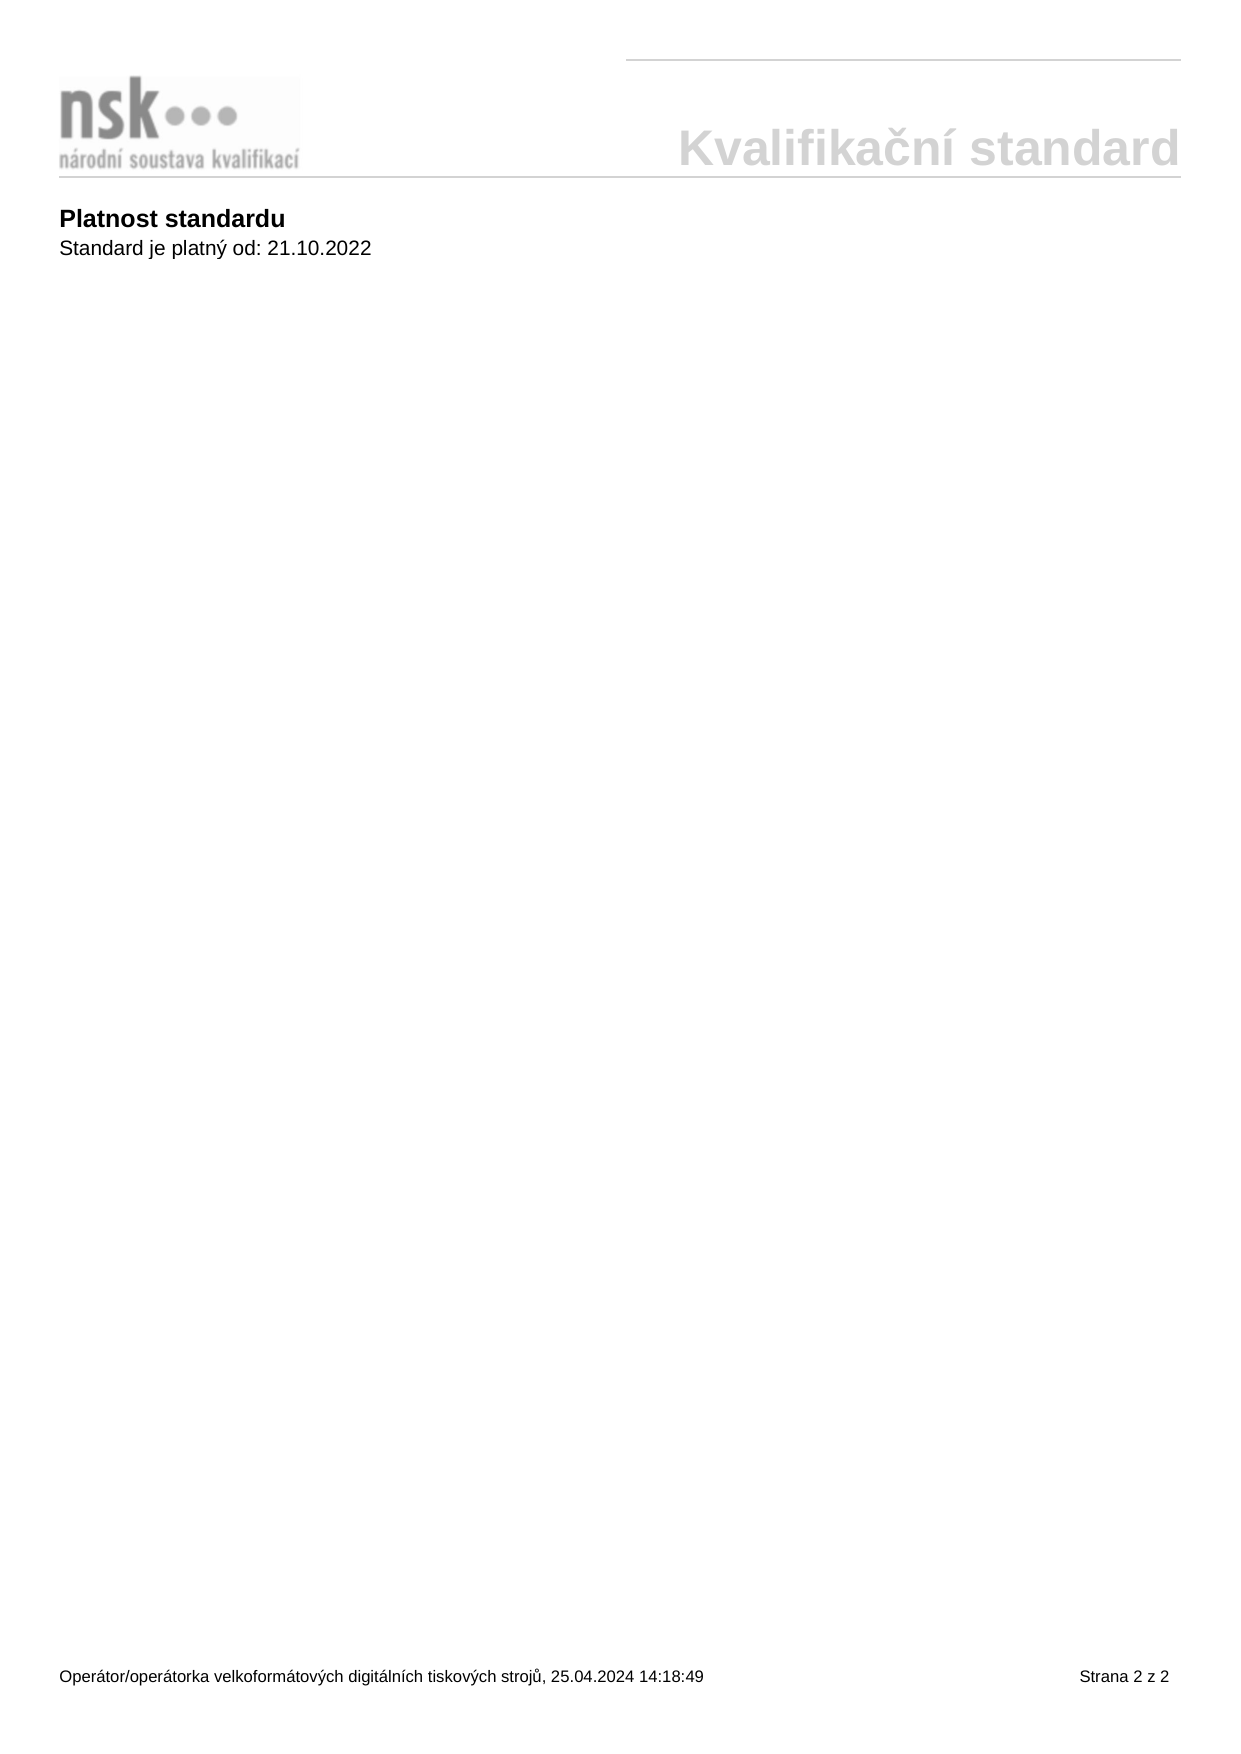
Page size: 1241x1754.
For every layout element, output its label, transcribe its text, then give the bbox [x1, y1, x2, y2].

table_cell [1169, 259, 1181, 559]
table_cell [59, 1409, 483, 1658]
table_cell [1169, 1409, 1181, 1658]
table_cell [626, 1159, 862, 1409]
table_cell [59, 194, 483, 200]
table_cell [484, 859, 620, 1159]
table_cell [484, 1159, 620, 1409]
table_cell [1093, 259, 1169, 559]
table_cell [484, 171, 620, 176]
table_cell [1093, 1409, 1169, 1658]
table_cell [59, 859, 483, 1159]
table_cell [862, 1159, 1093, 1409]
table_cell [59, 171, 483, 176]
table_cell [626, 559, 862, 859]
table_cell [484, 1409, 620, 1658]
table_cell [1093, 194, 1169, 200]
table_cell [484, 194, 620, 200]
table_cell [626, 859, 862, 1159]
table_cell [862, 559, 1093, 859]
table_cell [862, 859, 1093, 1159]
table_cell [862, 194, 1093, 200]
table_cell Standard je platný od: 21.10.2022 [59, 236, 1181, 259]
table_cell [621, 59, 626, 170]
table_cell [862, 259, 1093, 559]
table_cell Platnost standardu [59, 200, 1181, 236]
table_cell [620, 859, 626, 1159]
table_cell [626, 194, 862, 200]
table_cell [1093, 1159, 1169, 1409]
table_cell [59, 559, 483, 859]
table_cell [1093, 859, 1169, 1159]
table_cell [1093, 559, 1169, 859]
table_cell [626, 1409, 862, 1658]
table_cell [620, 1409, 626, 1658]
picture [58, 59, 621, 171]
table_cell Operátor/operátorka velkoformátových digitálních tiskových strojů, 25.04.2024 14:18:49 [59, 1658, 862, 1694]
table_cell [620, 1159, 626, 1409]
table_cell [1169, 859, 1181, 1159]
table_cell Strana 2 z 2 [862, 1658, 1169, 1694]
table_cell [484, 559, 620, 859]
table_cell [59, 178, 1181, 194]
table_cell [626, 259, 862, 559]
table_cell [59, 259, 483, 559]
table_cell [862, 1409, 1093, 1658]
table_cell [620, 559, 626, 859]
table_cell [1169, 1159, 1181, 1409]
table_cell [1169, 559, 1181, 859]
table_cell [484, 259, 620, 559]
table_cell [1169, 1658, 1181, 1694]
table_cell [1169, 194, 1181, 200]
table_cell [620, 259, 626, 559]
table_cell [59, 1159, 483, 1409]
table_cell Kvalifikační standard [626, 61, 1181, 176]
